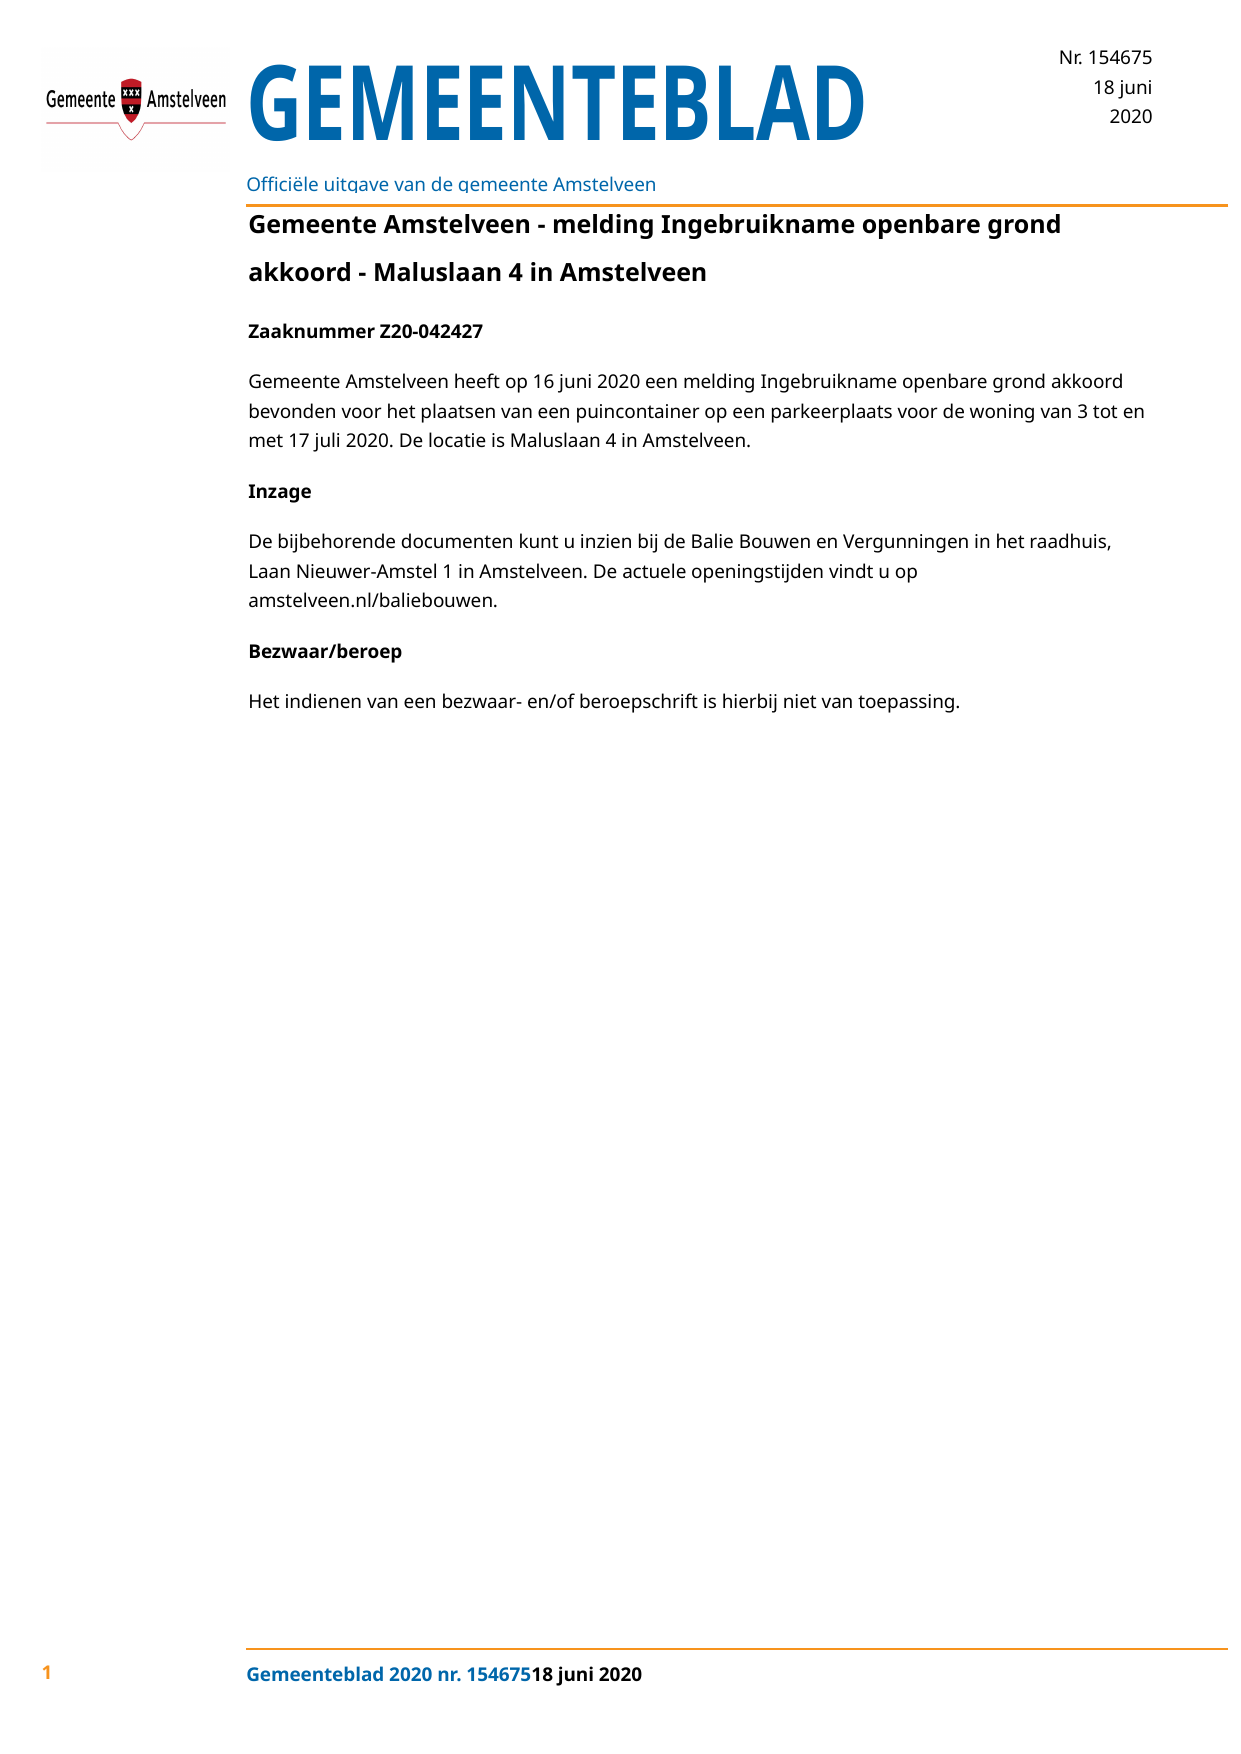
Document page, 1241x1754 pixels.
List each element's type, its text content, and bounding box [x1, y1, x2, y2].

text Inzage [248, 478, 1152, 504]
text Bezwaar/beroep [248, 638, 1152, 664]
text De bijbehorende documenten kunt u inzien bij de Balie Bouwen en Vergunningen in het raadhuis, Laan Nieuwer-Amstel 1 in Amstelveen. De actuele openingstijden vindt u op amstelveen.nl/baliebouwen. [248, 528, 1152, 613]
text Gemeente Amstelveen - melding Ingebruikname openbare grond akkoord - Maluslaan 4 in Amstelveen [248, 207, 1152, 288]
text Gemeente Amstelveen heeft op 16 juni 2020 een melding Ingebruikname openbare grond akkoord bevonden voor het plaatsen van een puincontainer op een parkeerplaats voor de woning van 3 tot en met 17 juli 2020. De locatie is Maluslaan 4 in Amstelveen. [248, 368, 1152, 453]
text Zaaknummer Z20-042427 [248, 318, 1152, 344]
text Het indienen van een bezwaar- en/of beroepschrift is hierbij niet van toepassing. [248, 688, 1152, 714]
picture [41, 47, 231, 172]
